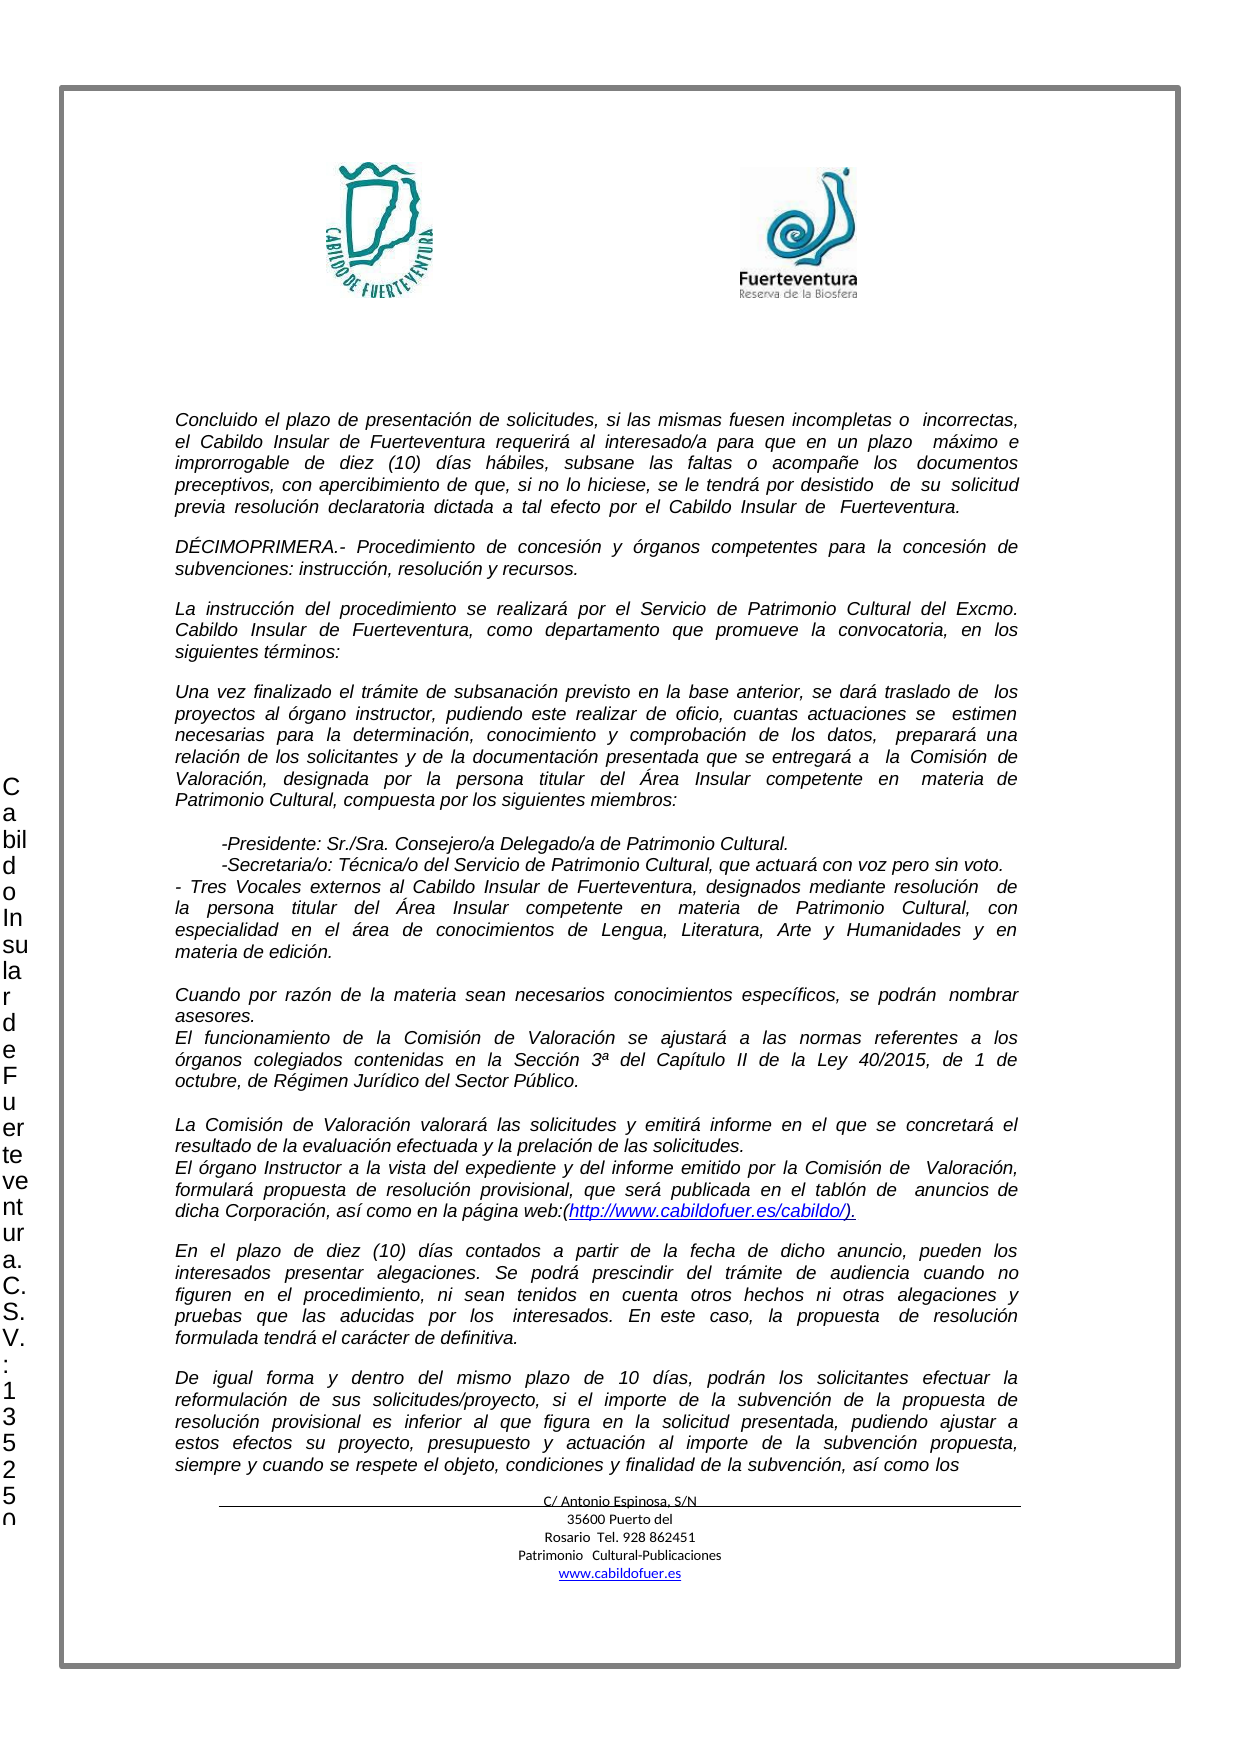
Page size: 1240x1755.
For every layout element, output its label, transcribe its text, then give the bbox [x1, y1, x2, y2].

text DÉCIMOPRIMERA.- Procedimiento de concesión y órganos competentes para la concesión de subvenciones: instrucción, resolución y recursos. [175, 536, 1018, 579]
text En el plazo de diez (10) días contados a partir de la fecha de dicho anuncio, pueden los interesados presentar alegaciones. Se podrá prescindir del trámite de audiencia cuando no figuren en el procedimiento, ni sean tenidos en cuenta otros hechos ni otras alegaciones y pruebas que las aducidas por los interesados. En este caso, la propuesta de resolución formulada tendrá el carácter de definitiva. [175, 1240, 1019, 1348]
text 35600 Puerto del Rosario Tel. 928 862451 [543, 1507, 697, 1546]
text De igual forma y dentro del mismo plazo de 10 días, podrán los solicitantes efectuar la reformulación de sus solicitudes/proyecto, si el importe de la subvención de la propuesta de resolución provisional es inferior al que figura en la solicitud presentada, pudiendo ajustar a estos efectos su proyecto, presupuesto y actuación al importe de la subvención propuesta, siempre y cuando se respete el objeto, condiciones y finalidad de la subvención, así como los [175, 1367, 1018, 1475]
text Concluido el plazo de presentación de solicitudes, si las mismas fuesen incompletas o incorrectas, el Cabildo Insular de Fuerteventura requerirá al interesado/a para que en un plazo máximo e improrrogable de diez (10) días hábiles, subsane las faltas o acompañe los documentos preceptivos, con apercibimiento de que, si no lo hiciese, se le tendrá por desistido de su solicitud previa resolución declaratoria dictada a tal efecto por el Cabildo Insular de Fuerteventura. [175, 409, 1019, 517]
text Una vez finalizado el trámite de subsanación previsto en la base anterior, se dará traslado de los proyectos al órgano instructor, pudiendo este realizar de oficio, cuantas actuaciones se estimen necesarias para la determinación, conocimiento y comprobación de los datos, preparará una relación de los solicitantes y de la documentación presentada que se entregará a la Comisión de Valoración, designada por la persona titular del Área Insular competente en materia de Patrimonio Cultural, compuesta por los siguientes miembros: [175, 681, 1018, 811]
text C/ Antonio Espinosa, S/N [543, 1492, 697, 1506]
text Patrimonio Cultural-Publicaciones www.cabildofuer.es [516, 1547, 723, 1582]
text Cabildo Insular de Fuerteventura. C.S.V.: 13525065712243664444. [2, 774, 29, 1525]
text La Comisión de Valoración valorará las solicitudes y emitirá informe en el que se concretará el resultado de la evaluación efectuada y la prelación de las solicitudes. [175, 1113, 1018, 1157]
text -Presidente: Sr./Sra. Consejero/a Delegado/a de Patrimonio Cultural. [221, 832, 1064, 854]
text El órgano Instructor a la vista del expediente y del informe emitido por la Comisión de Valoración, formulará propuesta de resolución provisional, que será publicada en el tablón de anuncios de dicha Corporación, así como en la página web:(http://www.cabildofuer.es/cabildo/). [175, 1157, 1019, 1222]
text -Secretaria/o: Técnica/o del Servicio de Patrimonio Cultural, que actuará con voz pero sin voto. [221, 854, 1064, 875]
text La instrucción del procedimiento se realizará por el Servicio de Patrimonio Cultural del Excmo. Cabildo Insular de Fuerteventura, como departamento que promueve la convocatoria, en los siguientes términos: [175, 597, 1018, 662]
text Cuando por razón de la materia sean necesarios conocimientos específicos, se podrán nombrar asesores. [175, 984, 1019, 1027]
text - Tres Vocales externos al Cabildo Insular de Fuerteventura, designados mediante resolución de la persona titular del Área Insular competente en materia de Patrimonio Cultural, con especialidad en el área de conocimientos de Lengua, Literatura, Arte y Humanidades y en materia de edición. [175, 875, 1018, 962]
text El funcionamiento de la Comisión de Valoración se ajustará a las normas referentes a los órganos colegiados contenidas en la Sección 3ª del Capítulo II de la Ley 40/2015, de 1 de octubre, de Régimen Jurídico del Sector Público. [175, 1027, 1018, 1092]
